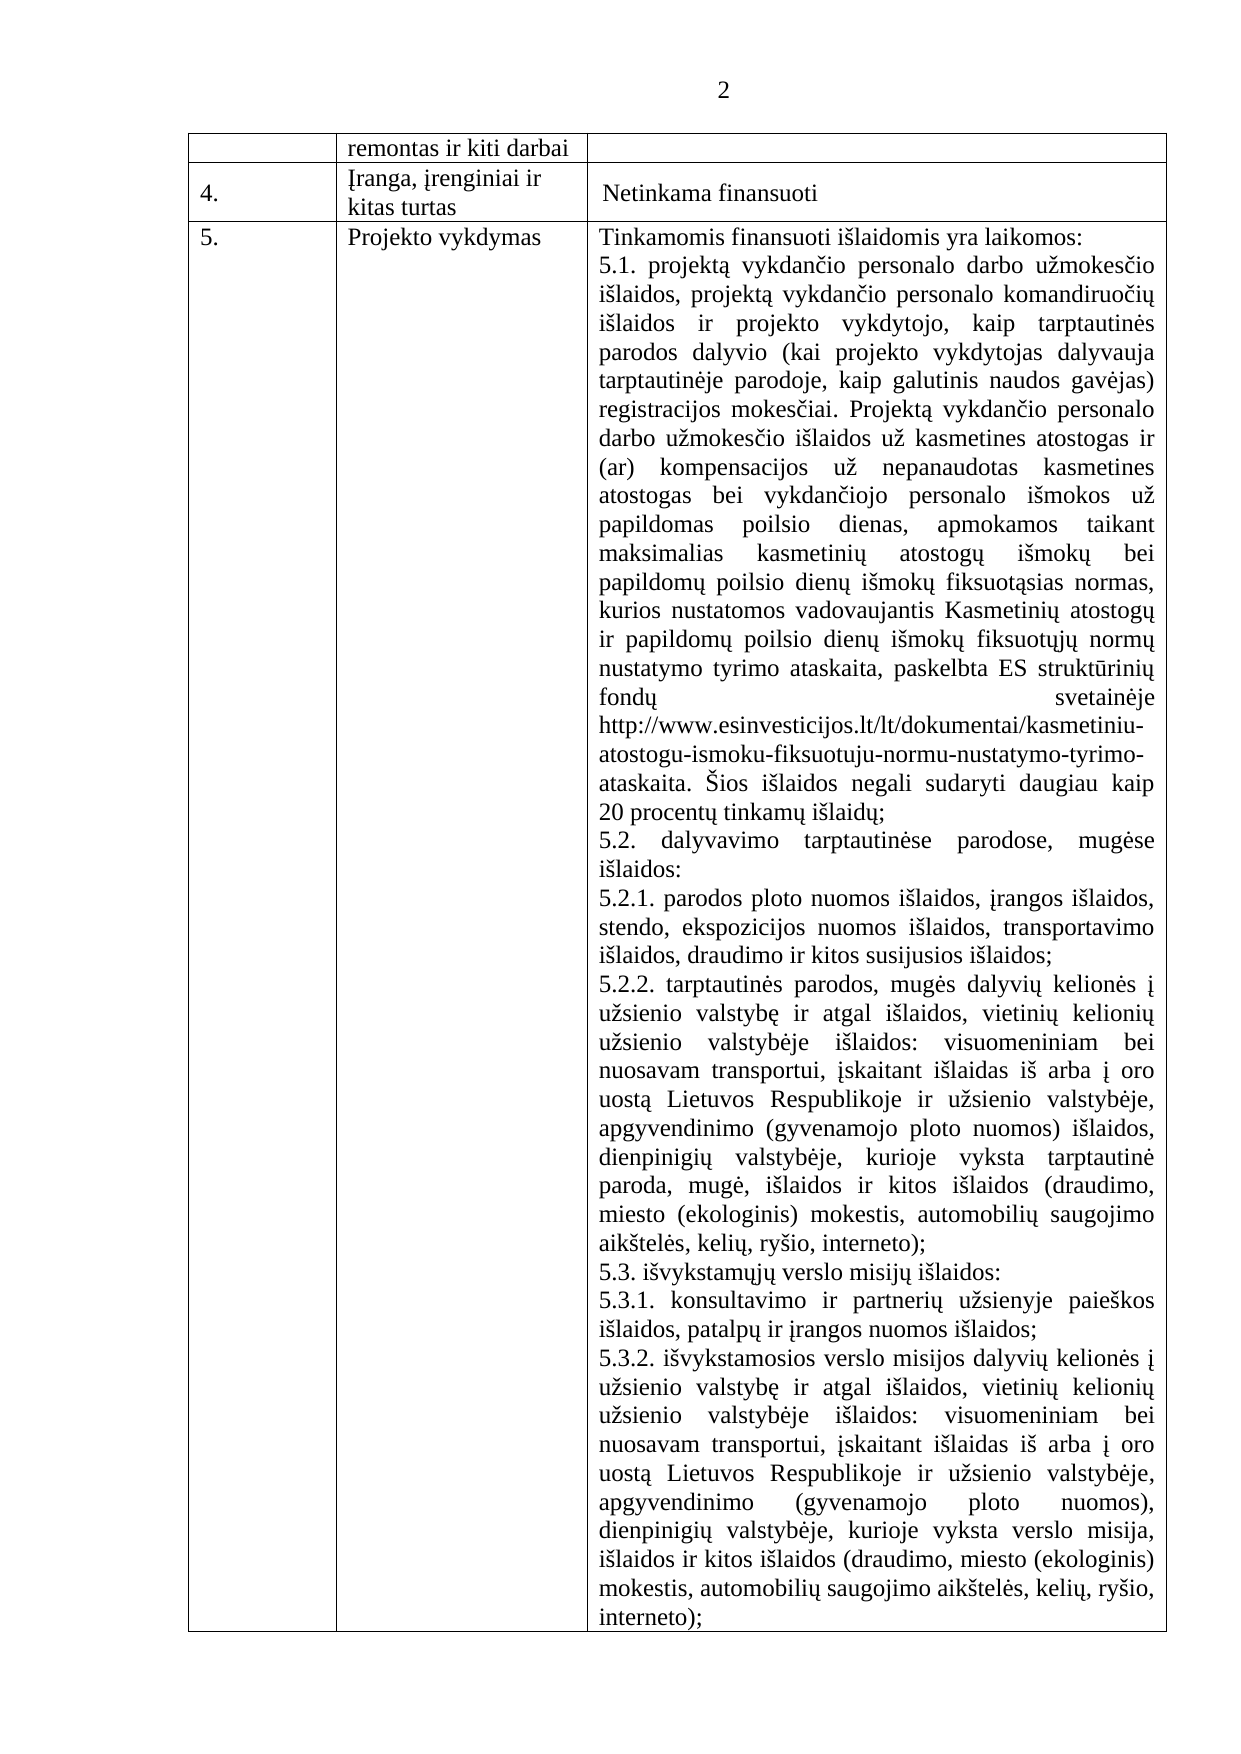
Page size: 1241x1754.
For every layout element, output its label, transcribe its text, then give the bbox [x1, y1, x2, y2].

table_cell [588, 134, 1166, 162]
table_cell remontas ir kiti darbai [337, 134, 587, 162]
table_cell 5. [189, 222, 336, 1631]
table_cell Projekto vykdymas [337, 222, 587, 1631]
table_cell [189, 134, 336, 162]
table_cell Tinkamomis finansuoti išlaidomis yra laikomos: 5.1. projektą vykdančio personalo darbo užmokesčio išlaidos, projektą vykdančio personalo komandiruočių išlaidos ir projekto vykdytojo, kaip tarptautinės parodos dalyvio (kai projekto vykdytojas dalyvauja tarptautinėje parodoje, kaip galutinis naudos gavėjas) registracijos mokesčiai. Projektą vykdančio personalo darbo užmokesčio išlaidos už kasmetines atostogas ir (ar) kompensacijos už nepanaudotas kasmetines atostogas bei vykdančiojo personalo išmokos už papildomas poilsio dienas, apmokamos taikant maksimalias kasmetinių atostogų išmokų bei papildomų poilsio dienų išmokų fiksuotąsias normas, kurios nustatomos vadovaujantis Kasmetinių atostogų ir papildomų poilsio dienų išmokų fiksuotųjų normų nustatymo tyrimo ataskaita, paskelbta ES struktūrinių fondų svetainėje http://www.esinvesticijos.lt/lt/dokumentai/kasmetiniu-atostogu-ismoku-fiksuotuju-normu-nustatymo-tyrimo-ataskaita. Šios išlaidos negali sudaryti daugiau kaip 20 procentų tinkamų išlaidų; 5.2. dalyvavimo tarptautinėse parodose, mugėse išlaidos: 5.2.1. parodos ploto nuomos išlaidos, įrangos išlaidos, stendo, ekspozicijos nuomos išlaidos, transportavimo išlaidos, draudimo ir kitos susijusios išlaidos; 5.2.2. tarptautinės parodos, mugės dalyvių kelionės į užsienio valstybę ir atgal išlaidos, vietinių kelionių užsienio valstybėje išlaidos: visuomeniniam bei nuosavam transportui, įskaitant išlaidas iš arba į oro uostą Lietuvos Respublikoje ir užsienio valstybėje, apgyvendinimo (gyvenamojo ploto nuomos) išlaidos, dienpinigių valstybėje, kurioje vyksta tarptautinė paroda, mugė, išlaidos ir kitos išlaidos (draudimo, miesto (ekologinis) mokestis, automobilių saugojimo aikštelės, kelių, ryšio, interneto); 5.3. išvykstamųjų verslo misijų išlaidos: 5.3.1. konsultavimo ir partnerių užsienyje paieškos išlaidos, patalpų ir įrangos nuomos išlaidos; 5.3.2. išvykstamosios verslo misijos dalyvių kelionės į užsienio valstybę ir atgal išlaidos, vietinių kelionių užsienio valstybėje išlaidos: visuomeniniam bei nuosavam transportui, įskaitant išlaidas iš arba į oro uostą Lietuvos Respublikoje ir užsienio valstybėje, apgyvendinimo (gyvenamojo ploto nuomos), dienpinigių valstybėje, kurioje vyksta verslo misija, išlaidos ir kitos išlaidos (draudimo, miesto (ekologinis) mokestis, automobilių saugojimo aikštelės, kelių, ryšio, interneto); [588, 222, 1166, 1631]
table_cell Netinkama finansuoti [588, 163, 1166, 221]
table_cell 4. [189, 163, 336, 221]
table_cell Įranga, įrenginiai ir kitas turtas [337, 163, 587, 221]
